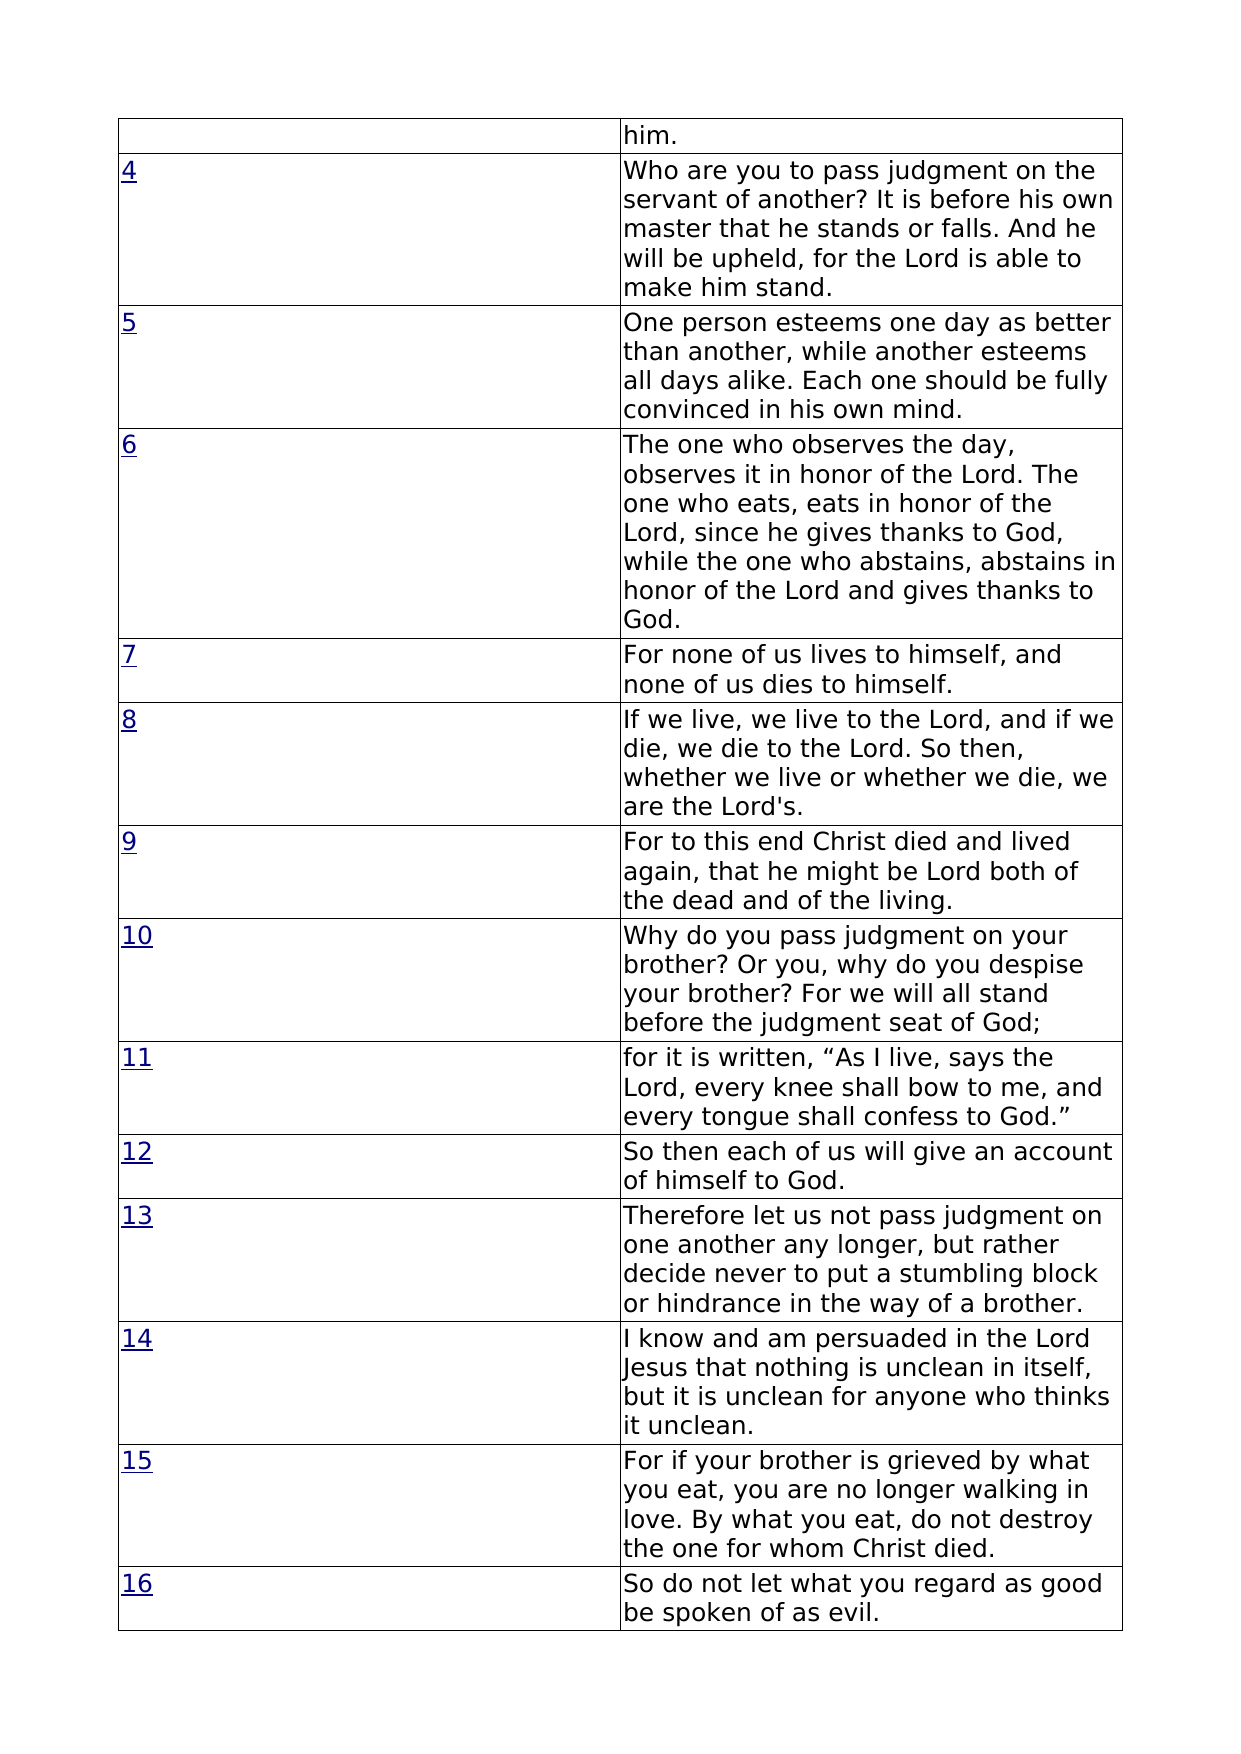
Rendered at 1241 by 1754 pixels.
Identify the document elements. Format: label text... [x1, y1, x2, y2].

table_cell 4 [119, 154, 620, 305]
table_cell The one who observes the day, observes it in honor of the Lord. The one who eats, eats in honor of the Lord, since he gives thanks to God, while the one who abstains, abstains in honor of the Lord and gives thanks to God. [621, 429, 1122, 638]
table_cell Why do you pass judgment on your brother? Or you, why do you despise your brother? For we will all stand before the judgment seat of God; [621, 919, 1122, 1041]
table_cell 12 [119, 1135, 620, 1198]
table_cell 7 [119, 639, 620, 702]
table_cell 16 [119, 1567, 620, 1630]
table_cell 15 [119, 1445, 620, 1566]
table_cell 6 [119, 429, 620, 638]
table_cell 13 [119, 1199, 620, 1321]
table_cell For if your brother is grieved by what you eat, you are no longer walking in love. By what you eat, do not destroy the one for whom Christ died. [621, 1445, 1122, 1566]
table_cell [119, 119, 620, 153]
table_cell 9 [119, 826, 620, 918]
table_cell 8 [119, 703, 620, 824]
table_cell So do not let what you regard as good be spoken of as evil. [621, 1567, 1122, 1630]
table_cell him. [621, 119, 1122, 153]
table_cell 5 [119, 306, 620, 428]
table_cell For to this end Christ died and lived again, that he might be Lord both of the dead and of the living. [621, 826, 1122, 918]
table_cell Therefore let us not pass judgment on one another any longer, but rather decide never to put a stumbling block or hindrance in the way of a brother. [621, 1199, 1122, 1321]
table_cell So then each of us will give an account of himself to God. [621, 1135, 1122, 1198]
table_cell One person esteems one day as better than another, while another esteems all days alike. Each one should be fully convinced in his own mind. [621, 306, 1122, 428]
table_cell 11 [119, 1042, 620, 1134]
table_cell If we live, we live to the Lord, and if we die, we die to the Lord. So then, whether we live or whether we die, we are the Lord's. [621, 703, 1122, 824]
table_cell For none of us lives to himself, and none of us dies to himself. [621, 639, 1122, 702]
table_cell I know and am persuaded in the Lord Jesus that nothing is unclean in itself, but it is unclean for anyone who thinks it unclean. [621, 1322, 1122, 1443]
table_cell Who are you to pass judgment on the servant of another? It is before his own master that he stands or falls. And he will be upheld, for the Lord is able to make him stand. [621, 154, 1122, 305]
table_cell 10 [119, 919, 620, 1041]
table_cell for it is written, “As I live, says the Lord, every knee shall bow to me, and every tongue shall confess to God.” [621, 1042, 1122, 1134]
table_cell 14 [119, 1322, 620, 1443]
